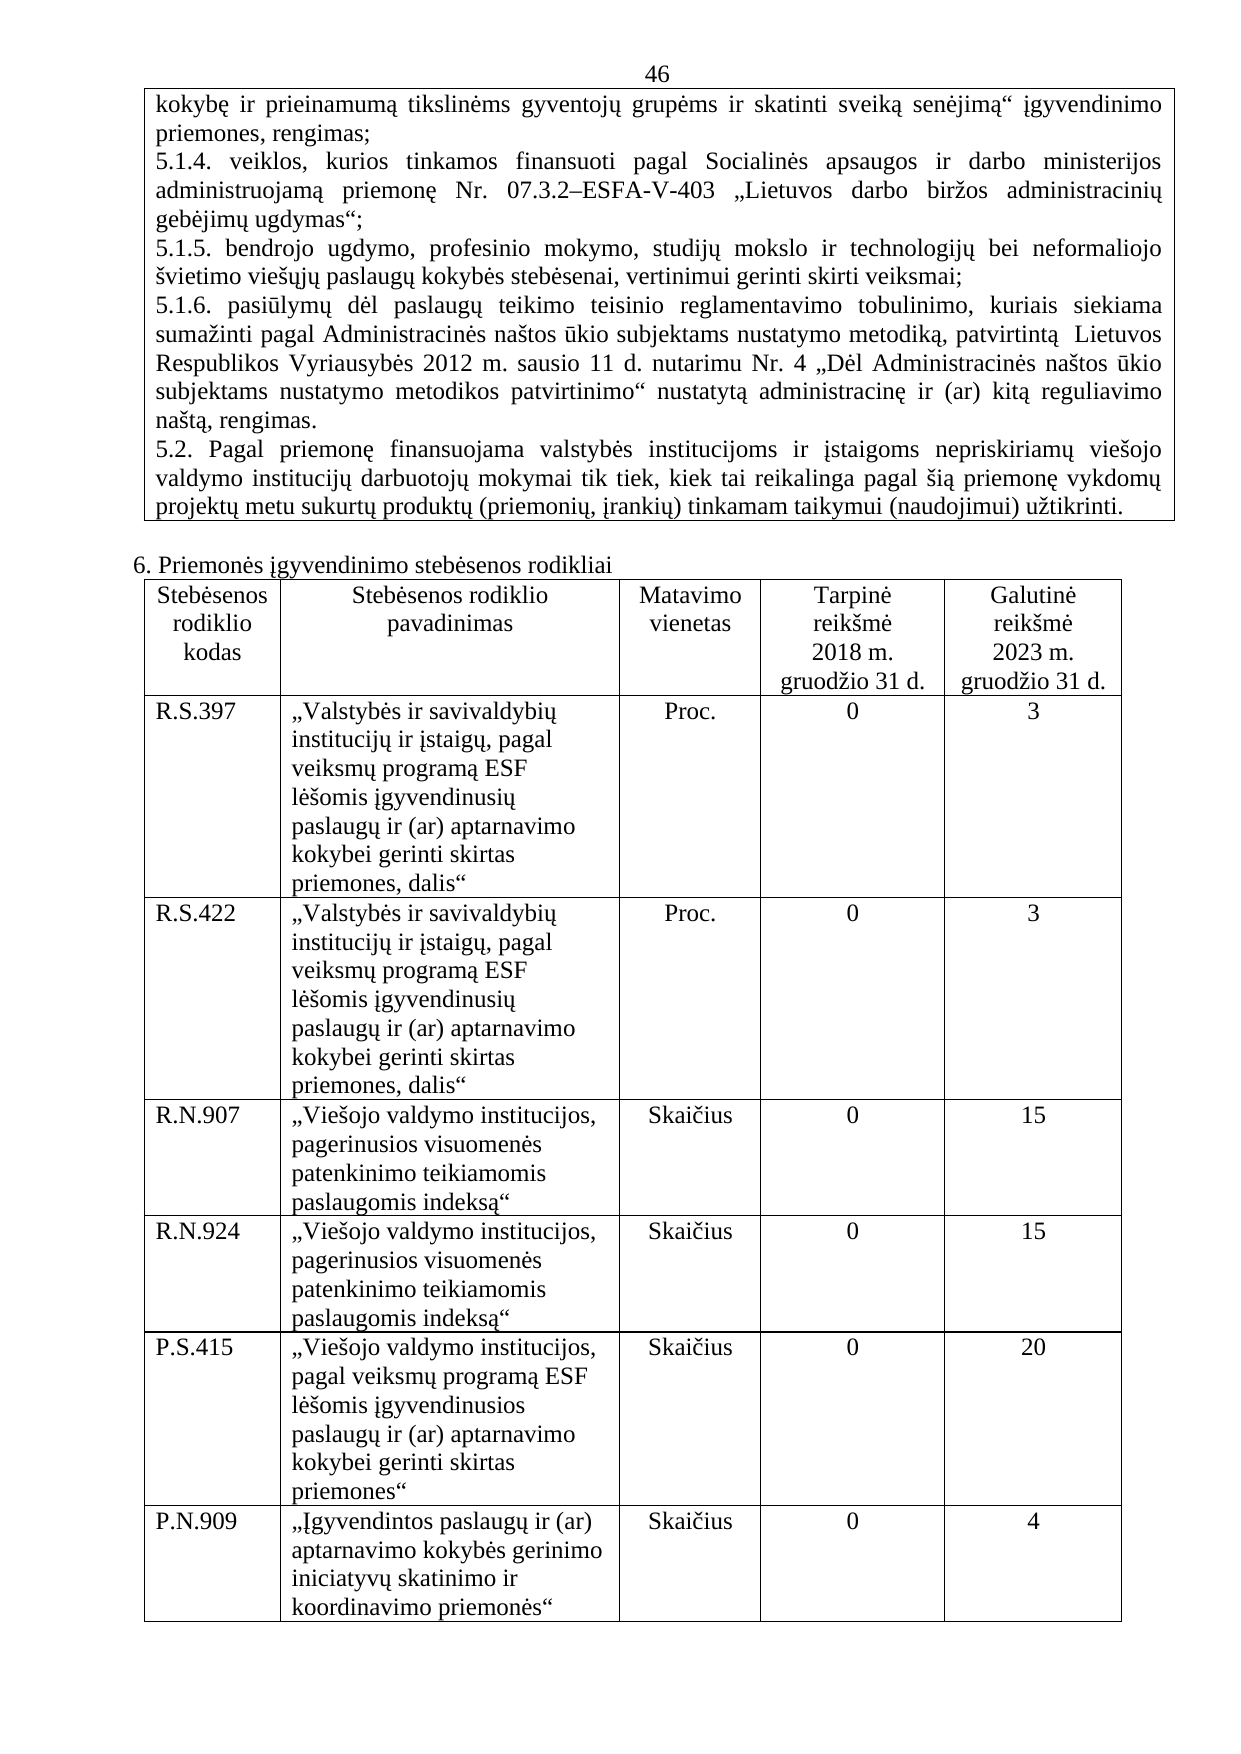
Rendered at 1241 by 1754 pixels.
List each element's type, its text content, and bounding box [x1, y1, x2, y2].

table_cell 3 [945, 898, 1121, 1099]
table_header Matavimo vienetas [620, 580, 760, 695]
table_header Tarpinė reikšmė 2018 m. gruodžio 31 d. [761, 580, 944, 695]
table_cell R.N.907 [145, 1100, 280, 1215]
table_cell 20 [945, 1333, 1121, 1505]
table_cell R.S.397 [145, 696, 280, 897]
table_cell 0 [761, 1333, 944, 1505]
table_cell 15 [945, 1100, 1121, 1215]
table_cell Proc. [620, 696, 760, 897]
table_cell 0 [761, 1100, 944, 1215]
table_cell P.N.909 [145, 1506, 280, 1621]
text 6. Priemonės įgyvendinimo stebėsenos rodikliai [133, 550, 1181, 579]
table_cell Proc. [620, 898, 760, 1099]
table_cell Skaičius [620, 1216, 760, 1331]
table_header Galutinė reikšmė 2023 m. gruodžio 31 d. [945, 580, 1121, 695]
table_cell R.S.422 [145, 898, 280, 1099]
table_header Stebėsenos rodiklio kodas [145, 580, 280, 695]
table_cell 0 [761, 1216, 944, 1331]
table_cell 0 [761, 1506, 944, 1621]
table_cell „Valstybės ir savivaldybių institucijų ir įstaigų, pagal veiksmų programą ESF lėšomis įgyvendinusių paslaugų ir (ar) aptarnavimo kokybei gerinti skirtas priemones, dalis“ [281, 898, 619, 1099]
table_cell „Viešojo valdymo institucijos, pagal veiksmų programą ESF lėšomis įgyvendinusios paslaugų ir (ar) aptarnavimo kokybei gerinti skirtas priemones“ [281, 1333, 619, 1505]
table_header kokybę ir prieinamumą tikslinėms gyventojų grupėms ir skatinti sveiką senėjimą“ įgyvendinimo priemones, rengimas; 5.1.4. veiklos, kurios tinkamos finansuoti pagal Socialinės apsaugos ir darbo ministerijos administruojamą priemonę Nr. 07.3.2–ESFA-V-403 „Lietuvos darbo biržos administracinių gebėjimų ugdymas“; 5.1.5. bendrojo ugdymo, profesinio mokymo, studijų mokslo ir technologijų bei neformaliojo švietimo viešųjų paslaugų kokybės stebėsenai, vertinimui gerinti skirti veiksmai; 5.1.6. pasiūlymų dėl paslaugų teikimo teisinio reglamentavimo tobulinimo, kuriais siekiama sumažinti pagal Administracinės naštos ūkio subjektams nustatymo metodiką, patvirtintą Lietuvos Respublikos Vyriausybės 2012 m. sausio 11 d. nutarimu Nr. 4 „Dėl Administracinės naštos ūkio subjektams nustatymo metodikos patvirtinimo“ nustatytą administracinę ir (ar) kitą reguliavimo naštą, rengimas. 5.2. Pagal priemonę finansuojama valstybės institucijoms ir įstaigoms nepriskiriamų viešojo valdymo institucijų darbuotojų mokymai tik tiek, kiek tai reikalinga pagal šią priemonę vykdomų projektų metu sukurtų produktų (priemonių, įrankių) tinkamam taikymui (naudojimui) užtikrinti. [145, 89, 1174, 520]
table_cell Skaičius [620, 1100, 760, 1215]
table_cell „Įgyvendintos paslaugų ir (ar) aptarnavimo kokybės gerinimo iniciatyvų skatinimo ir koordinavimo priemonės“ [281, 1506, 619, 1621]
table_header Stebėsenos rodiklio pavadinimas [281, 580, 619, 695]
table_cell R.N.924 [145, 1216, 280, 1331]
table_cell 4 [945, 1506, 1121, 1621]
table_cell „Valstybės ir savivaldybių institucijų ir įstaigų, pagal veiksmų programą ESF lėšomis įgyvendinusių paslaugų ir (ar) aptarnavimo kokybei gerinti skirtas priemones, dalis“ [281, 696, 619, 897]
table_cell 15 [945, 1216, 1121, 1331]
table_cell P.S.415 [145, 1333, 280, 1505]
table_cell 0 [761, 696, 944, 897]
table_cell 3 [945, 696, 1121, 897]
table_cell „Viešojo valdymo institucijos, pagerinusios visuomenės patenkinimo teikiamomis paslaugomis indeksą“ [281, 1216, 619, 1331]
table_cell Skaičius [620, 1333, 760, 1505]
table_cell Skaičius [620, 1506, 760, 1621]
table_cell „Viešojo valdymo institucijos, pagerinusios visuomenės patenkinimo teikiamomis paslaugomis indeksą“ [281, 1100, 619, 1215]
table_cell 0 [761, 898, 944, 1099]
